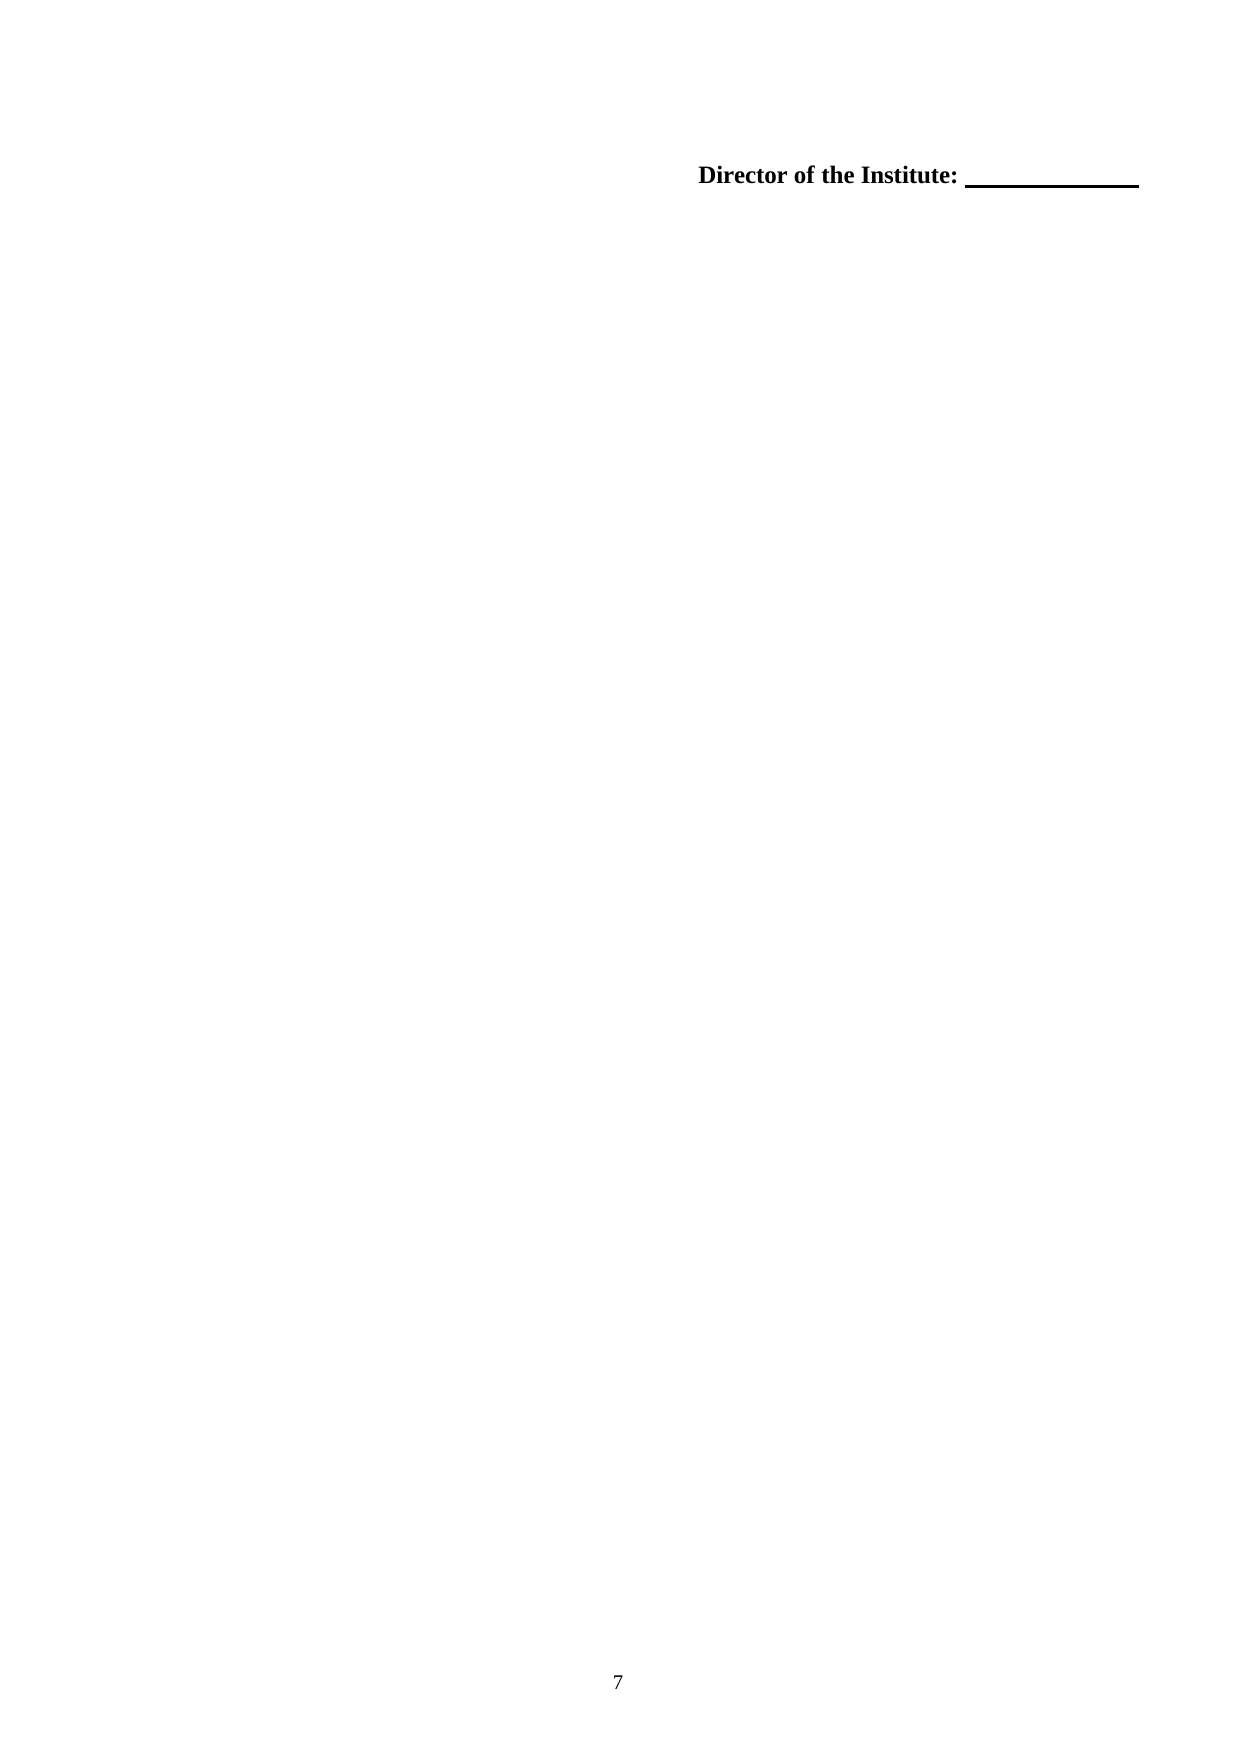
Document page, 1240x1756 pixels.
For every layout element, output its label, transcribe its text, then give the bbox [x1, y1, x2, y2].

text Director of the Institute: [698, 160, 1150, 189]
